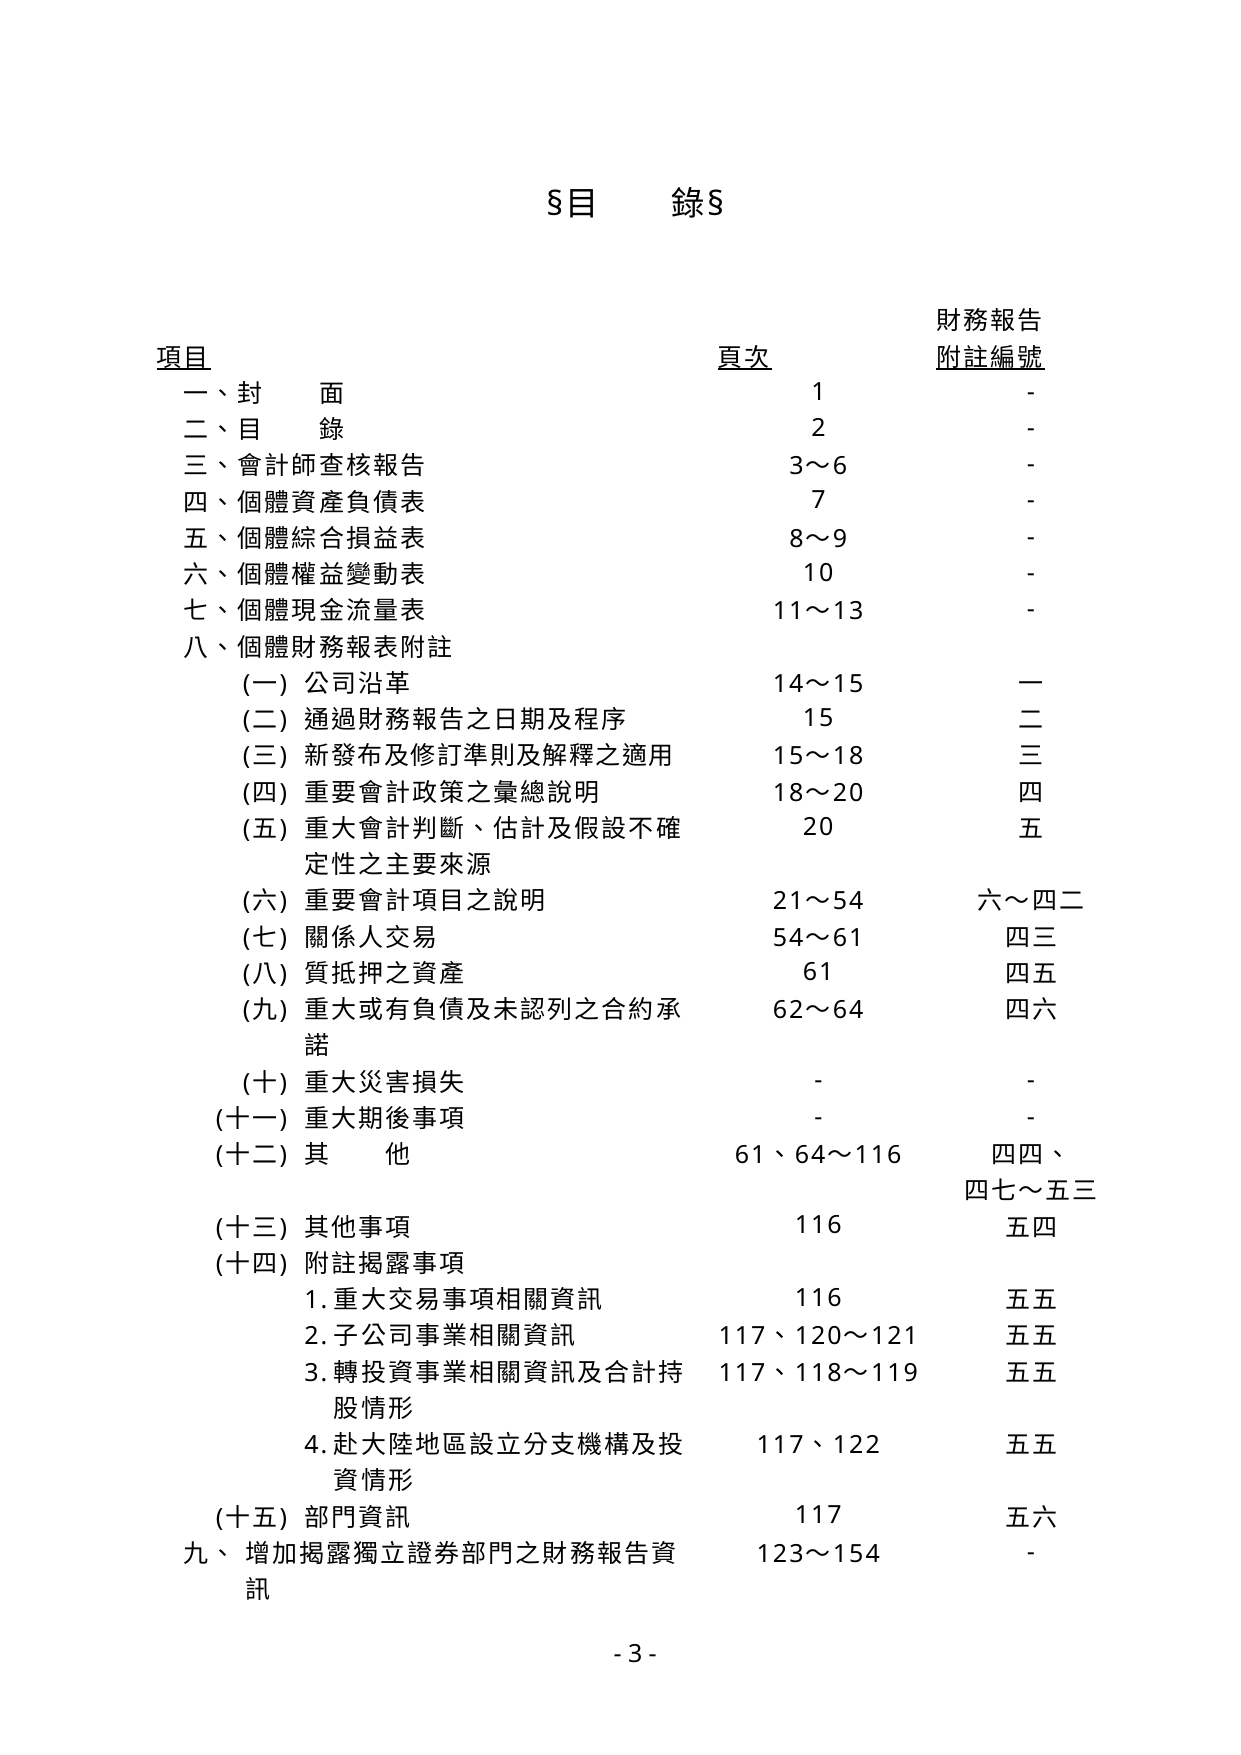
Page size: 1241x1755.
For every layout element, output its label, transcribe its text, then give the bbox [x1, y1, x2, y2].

table_cell 三、會計師查核報告 [148, 446, 709, 482]
table_cell 二 [927, 700, 1134, 736]
table_cell - [709, 1098, 927, 1134]
table_cell - [927, 555, 1134, 591]
table_cell 117、120～121 [709, 1316, 927, 1352]
table_cell 7 [709, 482, 927, 518]
table_header 項目 [148, 301, 709, 373]
table_cell 3. 轉投資事業相關資訊及合計持股情形 [148, 1352, 709, 1424]
table_cell 一 [927, 663, 1134, 699]
table_cell 七、個體現金流量表 [148, 591, 709, 627]
table_cell 一、封 面 [148, 373, 709, 409]
table_cell - [927, 482, 1134, 518]
table_cell 五五 [927, 1352, 1134, 1424]
table_cell 五五 [927, 1425, 1134, 1497]
table_cell 四五 [927, 953, 1134, 989]
table_cell 四六 [927, 990, 1134, 1062]
table_header 頁次 [709, 301, 927, 373]
table_cell (十四) 附註揭露事項 [148, 1243, 709, 1279]
table_cell [709, 1243, 927, 1279]
table_cell (九) 重大或有負債及未認列之合約承諾 [148, 990, 709, 1062]
table_cell 54～61 [709, 917, 927, 953]
table_cell 117 [709, 1497, 927, 1533]
table_cell (七) 關係人交易 [148, 917, 709, 953]
table_cell 117、118～119 [709, 1352, 927, 1424]
table_cell 4. 赴大陸地區設立分支機構及投資情形 [148, 1425, 709, 1497]
table_cell 8～9 [709, 518, 927, 554]
table_cell 11～13 [709, 591, 927, 627]
table_cell 2. 子公司事業相關資訊 [148, 1316, 709, 1352]
table_cell 四 [927, 772, 1134, 808]
table_cell 62～64 [709, 990, 927, 1062]
table_cell (十) 重大災害損失 [148, 1062, 709, 1098]
table_cell (五) 重大會計判斷、估計及假設不確定性之主要來源 [148, 808, 709, 881]
table_cell 61、64～116 [709, 1135, 927, 1207]
table_cell 116 [709, 1207, 927, 1243]
table_cell 3～6 [709, 446, 927, 482]
table_cell 15～18 [709, 736, 927, 772]
table_cell - [927, 1062, 1134, 1098]
table_cell 五 [927, 808, 1134, 881]
text §目 錄§ [148, 177, 1122, 226]
table_cell (十三) 其他事項 [148, 1207, 709, 1243]
table_cell 10 [709, 555, 927, 591]
table_cell 117、122 [709, 1425, 927, 1497]
table_cell 八、個體財務報表附註 [148, 627, 709, 663]
table_cell 15 [709, 700, 927, 736]
table_cell 六、個體權益變動表 [148, 555, 709, 591]
table_cell 123～154 [709, 1533, 927, 1606]
table_cell - [927, 1533, 1134, 1606]
table_cell (六) 重要會計項目之說明 [148, 881, 709, 917]
table_cell - [927, 446, 1134, 482]
table_cell - [709, 1062, 927, 1098]
table_cell - [927, 373, 1134, 409]
table_cell (四) 重要會計政策之彙總說明 [148, 772, 709, 808]
table_cell 五五 [927, 1316, 1134, 1352]
table_cell (十二) 其 他 [148, 1135, 709, 1207]
table_cell 六～四二 [927, 881, 1134, 917]
table_cell (一) 公司沿革 [148, 663, 709, 699]
table_cell 20 [709, 808, 927, 881]
table_cell 四四、 四七～五三 [927, 1135, 1134, 1207]
table_cell - [927, 1098, 1134, 1134]
table_header 財務報告 附註編號 [927, 301, 1134, 373]
table_cell 三 [927, 736, 1134, 772]
table_cell [709, 627, 927, 663]
table_cell 五、個體綜合損益表 [148, 518, 709, 554]
table_cell [927, 627, 1134, 663]
table_cell - [927, 410, 1134, 446]
table_cell (十一) 重大期後事項 [148, 1098, 709, 1134]
table_cell - [927, 518, 1134, 554]
table_cell (十五) 部門資訊 [148, 1497, 709, 1533]
table_cell 1. 重大交易事項相關資訊 [148, 1280, 709, 1316]
table_cell 四三 [927, 917, 1134, 953]
table_cell 五五 [927, 1280, 1134, 1316]
table_cell 四、個體資產負債表 [148, 482, 709, 518]
table_cell [927, 1243, 1134, 1279]
table_cell 五六 [927, 1497, 1134, 1533]
table_cell 21～54 [709, 881, 927, 917]
table_cell (八) 質抵押之資產 [148, 953, 709, 989]
table_cell 九、 增加揭露獨立證券部門之財務報告資訊 [148, 1533, 709, 1606]
table_cell 二、目 錄 [148, 410, 709, 446]
table_cell 18～20 [709, 772, 927, 808]
table_cell 1 [709, 373, 927, 409]
table_cell 61 [709, 953, 927, 989]
table_cell 五四 [927, 1207, 1134, 1243]
table_cell 2 [709, 410, 927, 446]
table_cell 14～15 [709, 663, 927, 699]
table_cell (二) 通過財務報告之日期及程序 [148, 700, 709, 736]
table_cell - [927, 591, 1134, 627]
table_cell (三) 新發布及修訂準則及解釋之適用 [148, 736, 709, 772]
table_cell 116 [709, 1280, 927, 1316]
